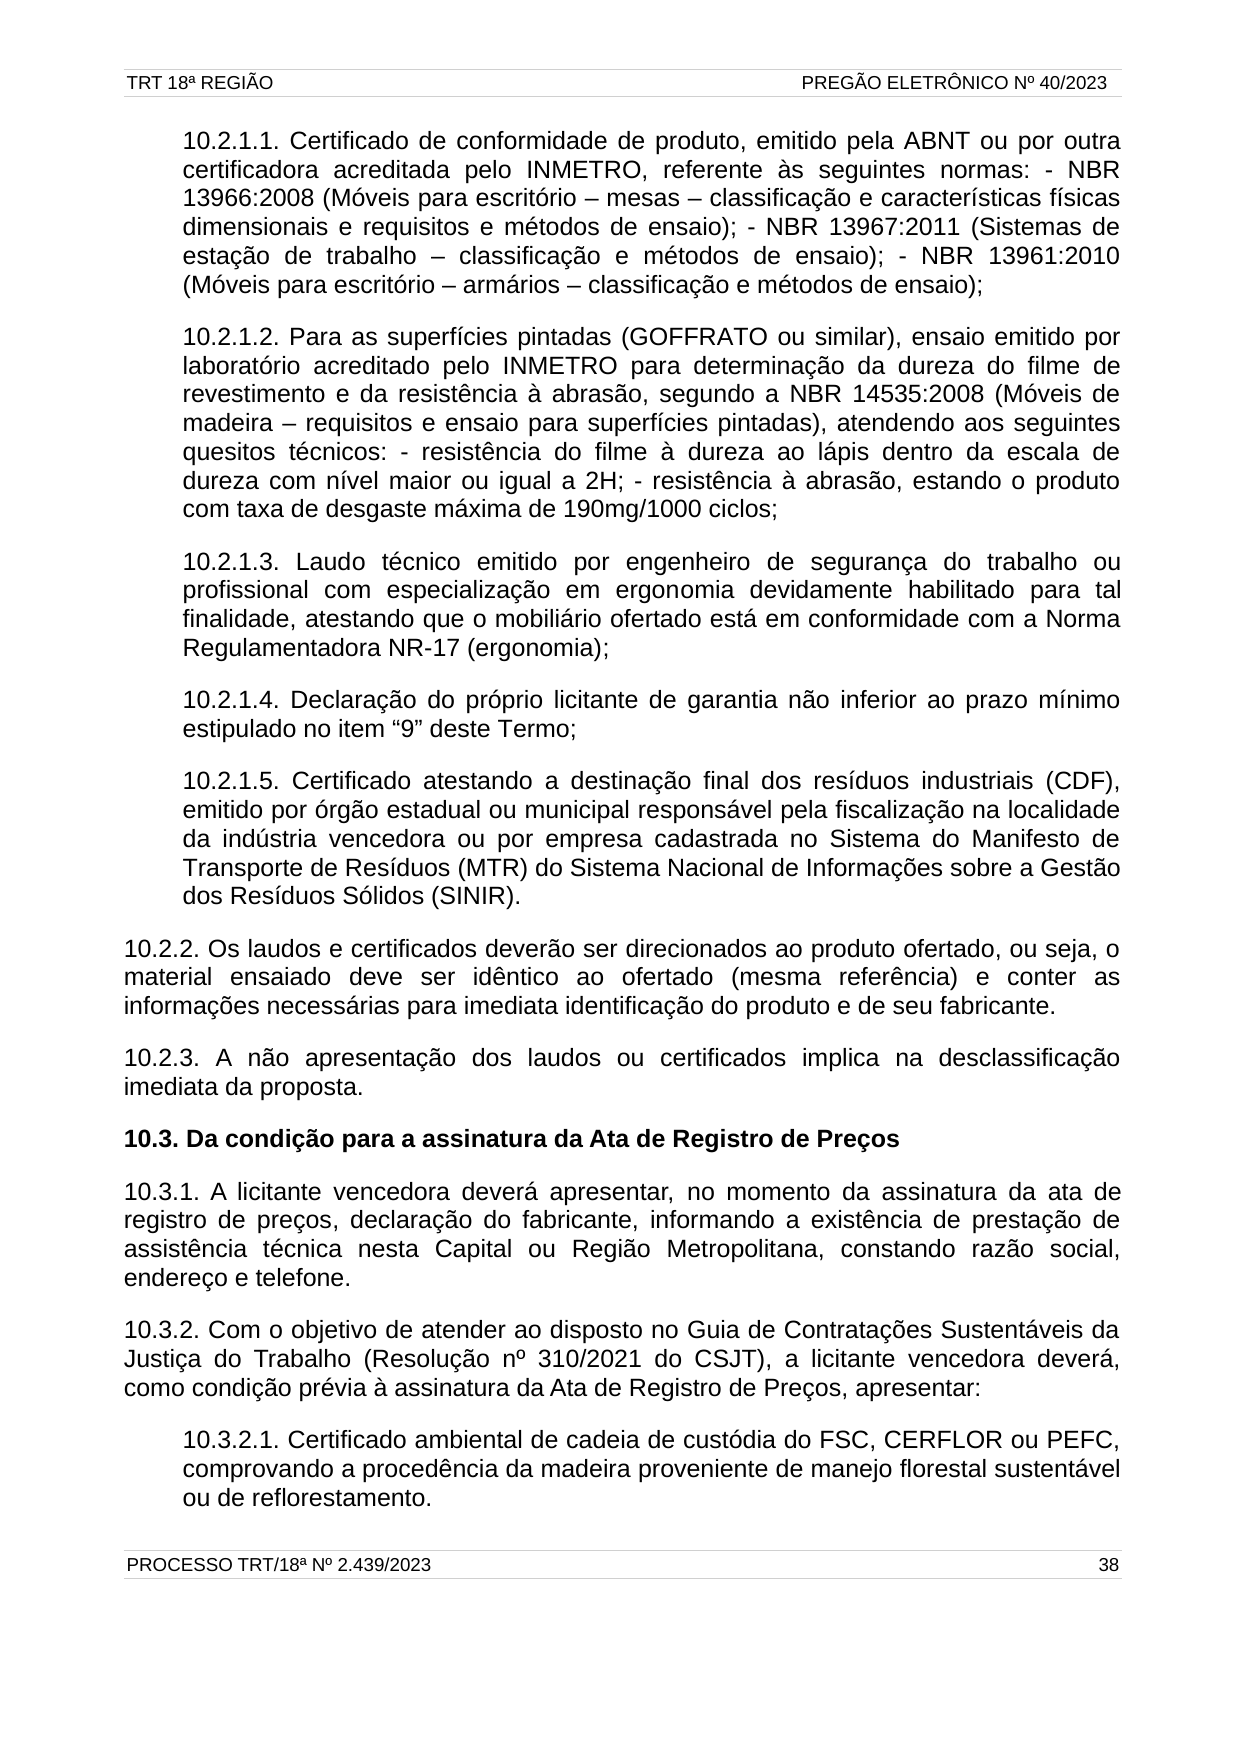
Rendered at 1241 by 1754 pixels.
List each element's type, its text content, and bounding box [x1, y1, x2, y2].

text 10.3.2.1. Certificado ambiental de cadeia de custódia do FSC, CERFLOR ou PEFC, comprovando a procedência da madeira proveniente de manejo florestal sustentável ou de reflorestamento. [182, 1425, 1122, 1511]
text 10.3. Da condição para a assinatura da Ata de Registro de Preços [123, 1124, 1122, 1153]
text 10.2.1.2. Para as superfícies pintadas (GOFFRATO ou similar), ensaio emitido por laboratório acreditado pelo INMETRO para determinação da dureza do filme de revestimento e da resistência à abrasão, segundo a NBR 14535:2008 (Móveis de madeira – requisitos e ensaio para superfícies pintadas), atendendo aos seguintes quesitos técnicos: - resistência do filme à dureza ao lápis dentro da escala de dureza com nível maior ou igual a 2H; - resistência à abrasão, estando o produto com taxa de desgaste máxima de 190mg/1000 ciclos; [182, 322, 1122, 523]
text 10.2.1.5. Certificado atestando a destinação final dos resíduos industriais (CDF), emitido por órgão estadual ou municipal responsável pela fiscalização na localidade da indústria vencedora ou por empresa cadastrada no Sistema do Manifesto de Transporte de Resíduos (MTR) do Sistema Nacional de Informações sobre a Gestão dos Resíduos Sólidos (SINIR). [182, 766, 1122, 910]
text 10.3.2. Com o objetivo de atender ao disposto no Guia de Contratações Sustentáveis da Justiça do Trabalho (Resolução nº 310/2021 do CSJT), a licitante vencedora deverá, como condição prévia à assinatura da Ata de Registro de Preços, apresentar: [123, 1315, 1122, 1402]
text 10.2.3. A não apresentação dos laudos ou certificados implica na desclassificação imediata da proposta. [123, 1043, 1122, 1101]
text 10.2.1.4. Declaração do próprio licitante de garantia não inferior ao prazo mínimo estipulado no item “9” deste Termo; [182, 685, 1122, 743]
text 10.2.1.1. Certificado de conformidade de produto, emitido pela ABNT ou por outra certificadora acreditada pelo INMETRO, referente às seguintes normas: - NBR 13966:2008 (Móveis para escritório – mesas – classificação e características físicas dimensionais e requisitos e métodos de ensaio); - NBR 13967:2011 (Sistemas de estação de trabalho – classificação e métodos de ensaio); - NBR 13961:2010 (Móveis para escritório – armários – classificação e métodos de ensaio); [182, 126, 1122, 298]
text 10.2.1.3. Laudo técnico emitido por engenheiro de segurança do trabalho ou profissional com especialização em ergonomia devidamente habilitado para tal finalidade, atestando que o mobiliário ofertado está em conformidade com a Norma Regulamentadora NR-17 (ergonomia); [182, 547, 1122, 662]
text 10.2.2. Os laudos e certificados deverão ser direcionados ao produto ofertado, ou seja, o material ensaiado deve ser idêntico ao ofertado (mesma referência) e conter as informações necessárias para imediata identificação do produto e de seu fabricante. [123, 934, 1122, 1020]
text 10.3.1. A licitante vencedora deverá apresentar, no momento da assinatura da ata de registro de preços, declaração do fabricante, informando a existência de prestação de assistência técnica nesta Capital ou Região Metropolitana, constando razão social, endereço e telefone. [123, 1177, 1122, 1292]
